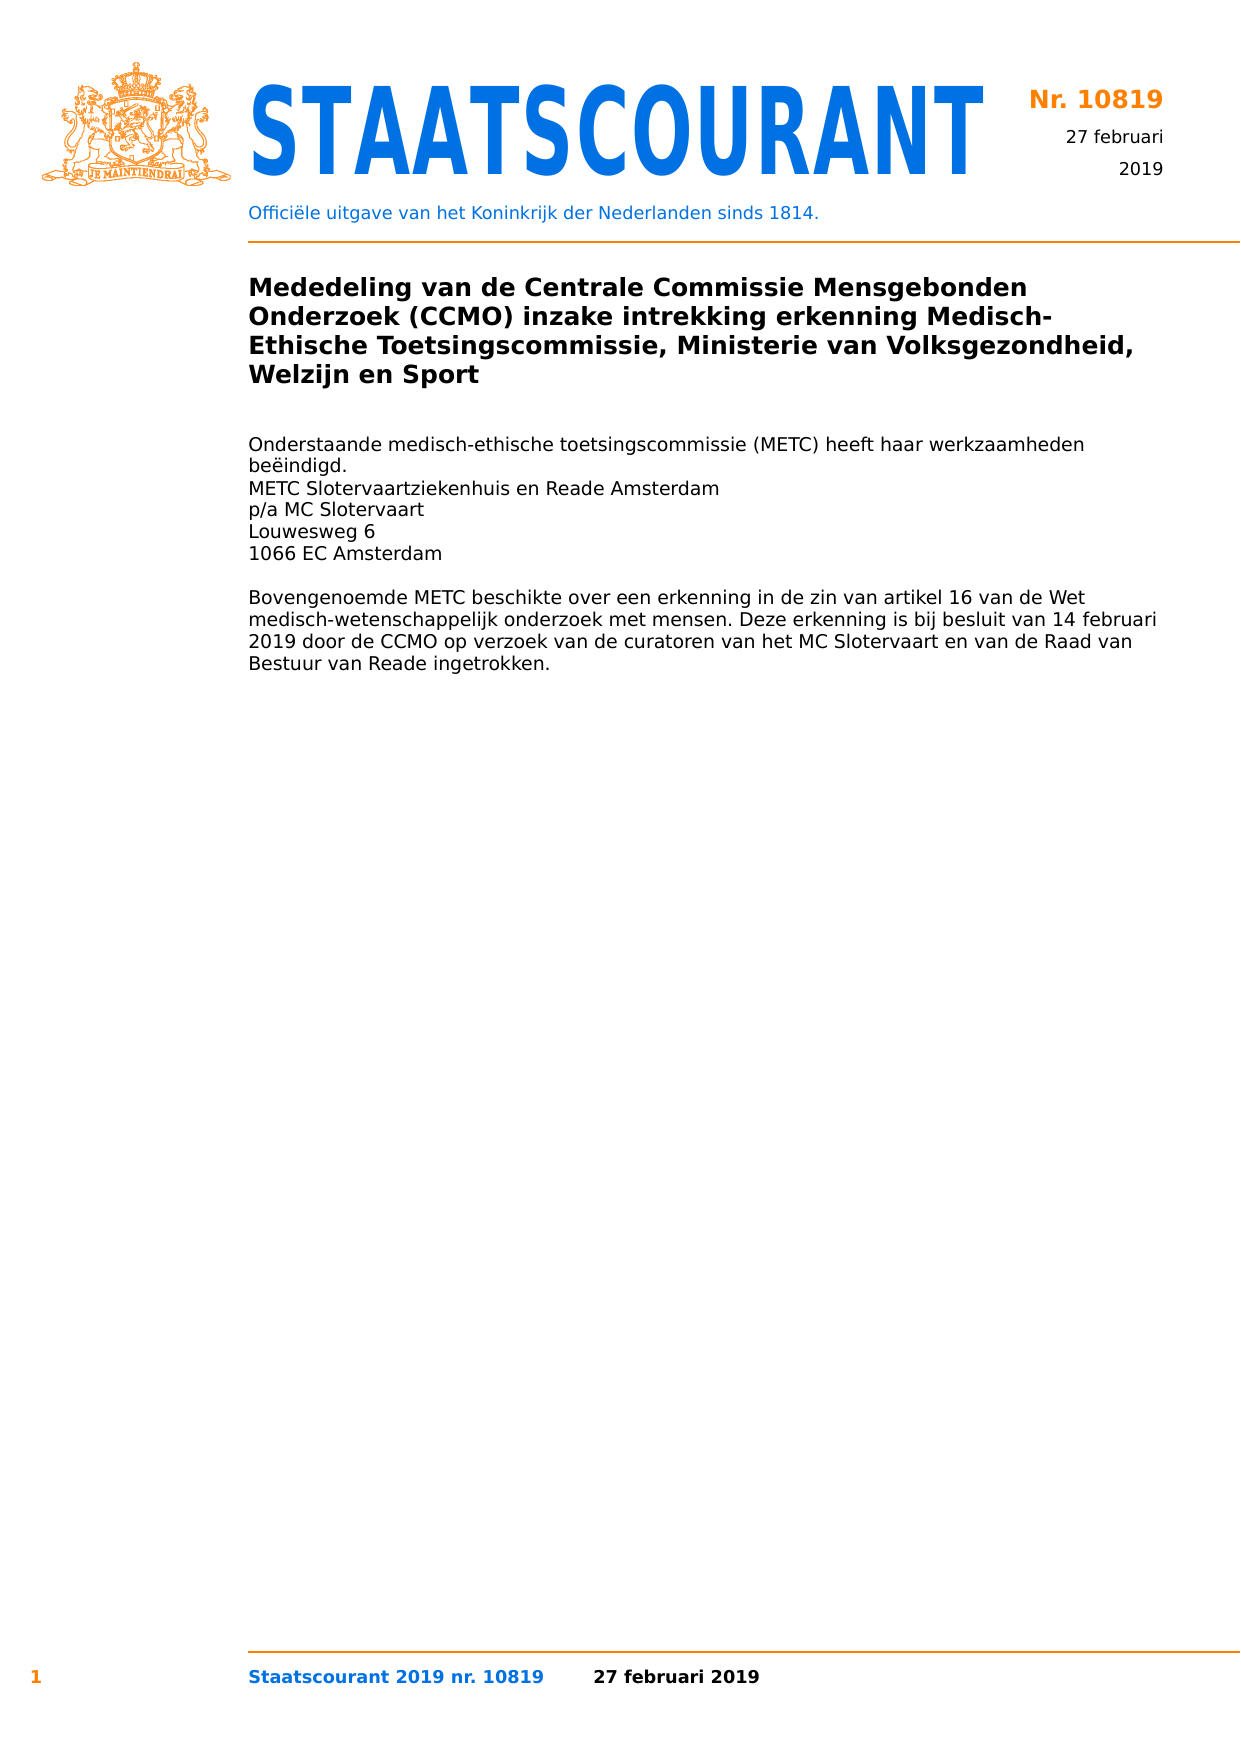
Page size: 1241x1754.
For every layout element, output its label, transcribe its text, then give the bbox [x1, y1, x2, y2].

text Bovengenoemde METC beschikte over een erkenning in de zin van artikel 16 van de Wet medisch-wetenschappelijk onderzoek met mensen. Deze erkenning is bij besluit van 14 februari 2019 door de CCMO op verzoek van de curatoren van het MC Slotervaart en van de Raad van Bestuur van Reade ingetrokken. [248, 587, 1163, 675]
text 1066 EC Amsterdam [248, 543, 1163, 565]
table_header STAATSCOURANT [248, 62, 998, 203]
text Onderstaande medisch-ethische toetsingscommissie (METC) heeft haar werkzaamheden beëindigd. [248, 433, 1163, 477]
table_cell Officiële uitgave van het Koninkrijk der Nederlanden sinds 1814. [248, 203, 1240, 241]
picture [41, 62, 231, 186]
text METC Slotervaartziekenhuis en Reade Amsterdam [248, 477, 1163, 499]
text Louwesweg 6 [248, 521, 1163, 543]
subtitle Mededeling van de Centrale Commissie Mensgebonden Onderzoek (CCMO) inzake intrekking erkenning Medisch-Ethische Toetsingscommissie, Ministerie van Volksgezondheid, Welzijn en Sport [248, 273, 1163, 390]
table_header [25, 62, 248, 241]
table_cell 2019 [998, 153, 1240, 203]
table_header Nr. 10819 [998, 62, 1240, 121]
table_cell 27 februari [998, 121, 1240, 153]
text p/a MC Slotervaart [248, 499, 1163, 521]
